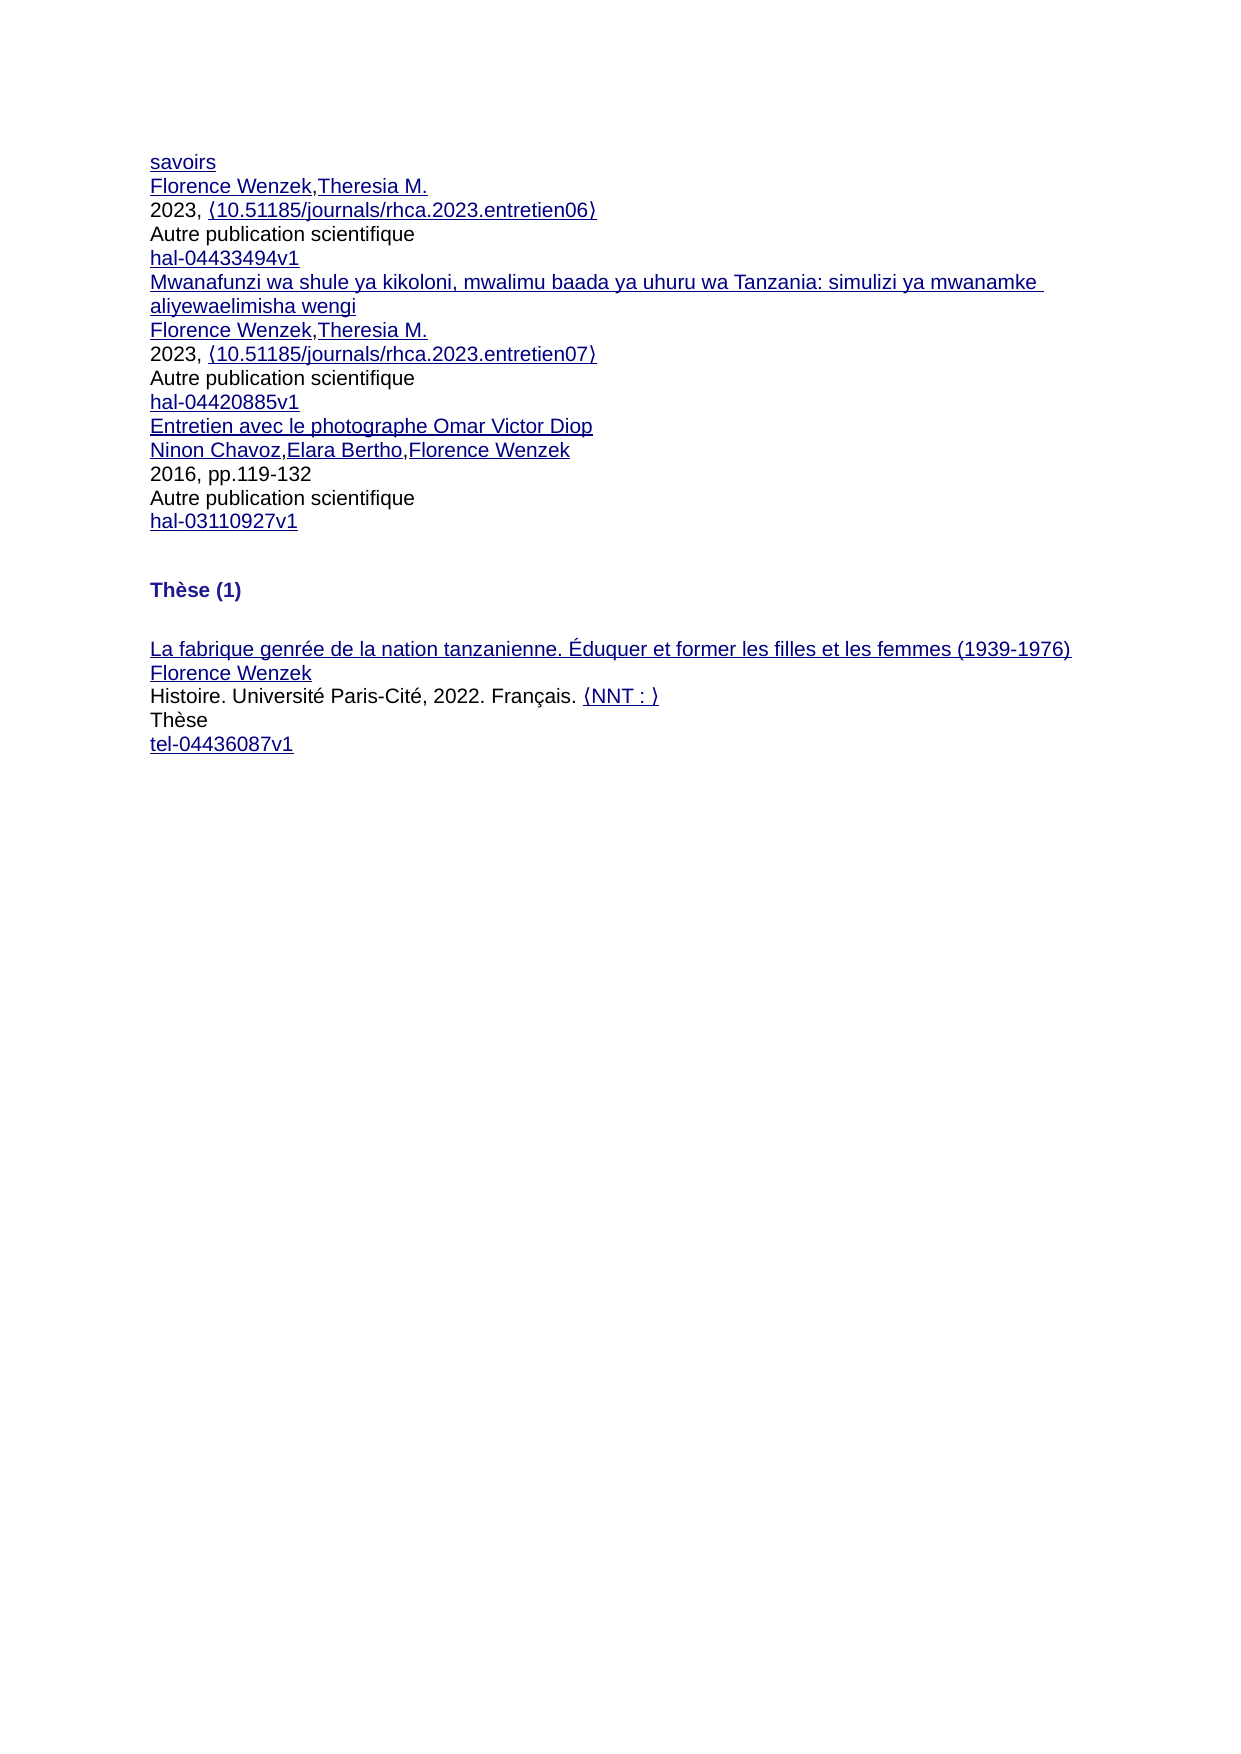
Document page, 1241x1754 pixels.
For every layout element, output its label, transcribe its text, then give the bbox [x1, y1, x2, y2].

table_cell Mwanafunzi wa shule ya kikoloni, mwalimu baada ya uhuru wa Tanzania: simulizi ya mwanamke aliyewaelimisha wengi Florence Wenzek,Theresia M. 2023, ⟨10.51185/journals/rhca.2023.entretien07⟩ Autre publication scientifique hal-04420885v1 [150, 270, 1090, 413]
table_header La fabrique genrée de la nation tanzanienne. Éduquer et former les filles et les femmes (1939-1976) Florence Wenzek Histoire. Université Paris-Cité, 2022. Français. ⟨NNT : ⟩ Thèse tel-04436087v1 [150, 636, 1090, 756]
table_header savoirs Florence Wenzek,Theresia M. 2023, ⟨10.51185/journals/rhca.2023.entretien06⟩ Autre publication scientifique hal-04433494v1 [150, 150, 1090, 270]
subtitle Thèse (1) [150, 578, 1090, 602]
table_cell Entretien avec le photographe Omar Victor Diop Ninon Chavoz,Elara Bertho,Florence Wenzek 2016, pp.119-132 Autre publication scientifique hal-03110927v1 [150, 414, 1090, 533]
